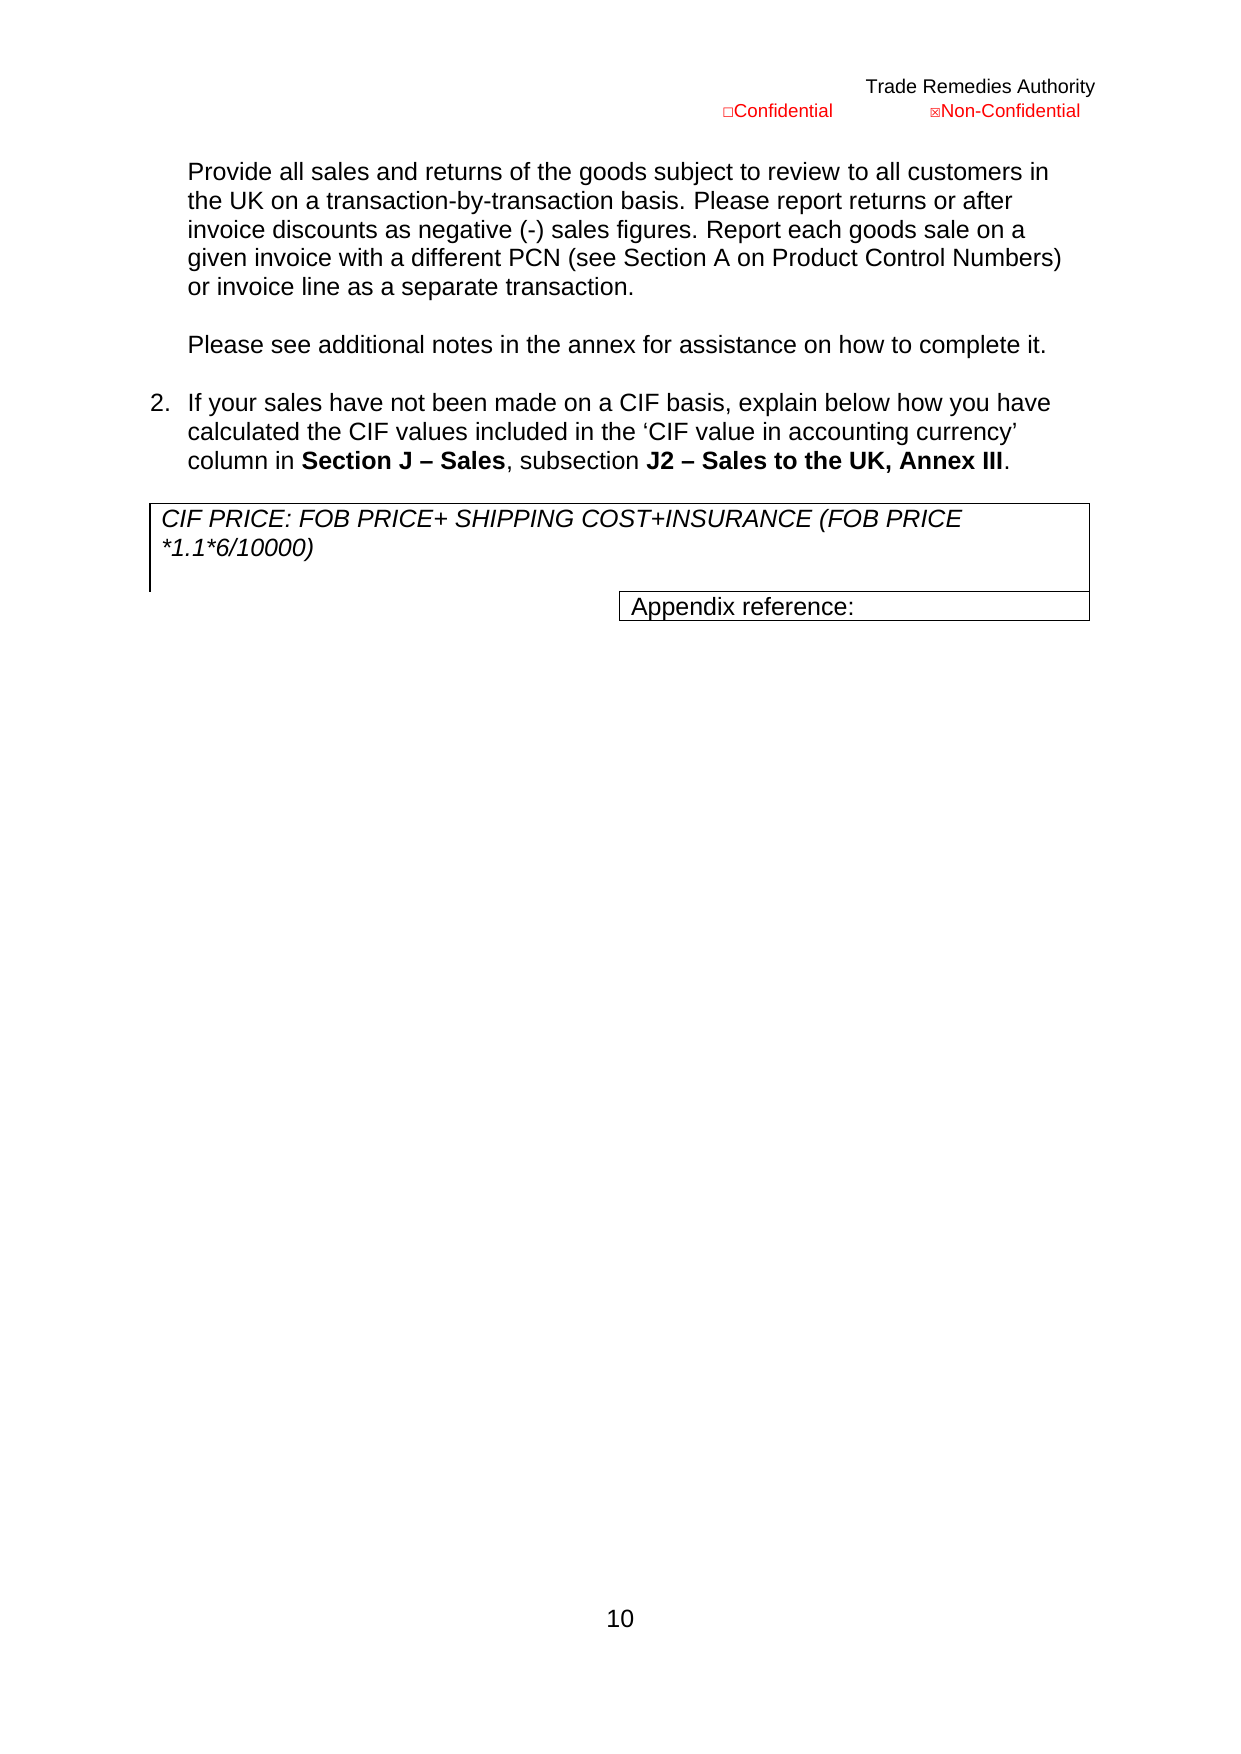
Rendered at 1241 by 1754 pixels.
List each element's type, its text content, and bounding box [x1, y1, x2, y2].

text Provide all sales and returns of the goods subject to review to all customers in the UK on a transaction-by-transaction basis. Please report returns or after invoice discounts as negative (-) sales figures. Report each goods sale on a given invoice with a different PCN (see Section A on Product Control Numbers) or invoice line as a separate transaction. [187, 157, 1090, 301]
table_cell Appendix reference: [620, 592, 1089, 620]
text Please see additional notes in the annex for assistance on how to complete it. [187, 330, 1090, 358]
table_header CIF PRICE: FOB PRICE+ SHIPPING COST+INSURANCE (FOB PRICE *1.1*6/10000) [151, 504, 1089, 591]
list If your sales have not been made on a CIF basis, explain below how you have calculated the CIF values included in the ‘CIF value in accounting currency’ column in Section J – Sales, subsection J2 – Sales to the UK, Annex III. [150, 388, 1090, 474]
table_cell [150, 592, 619, 620]
